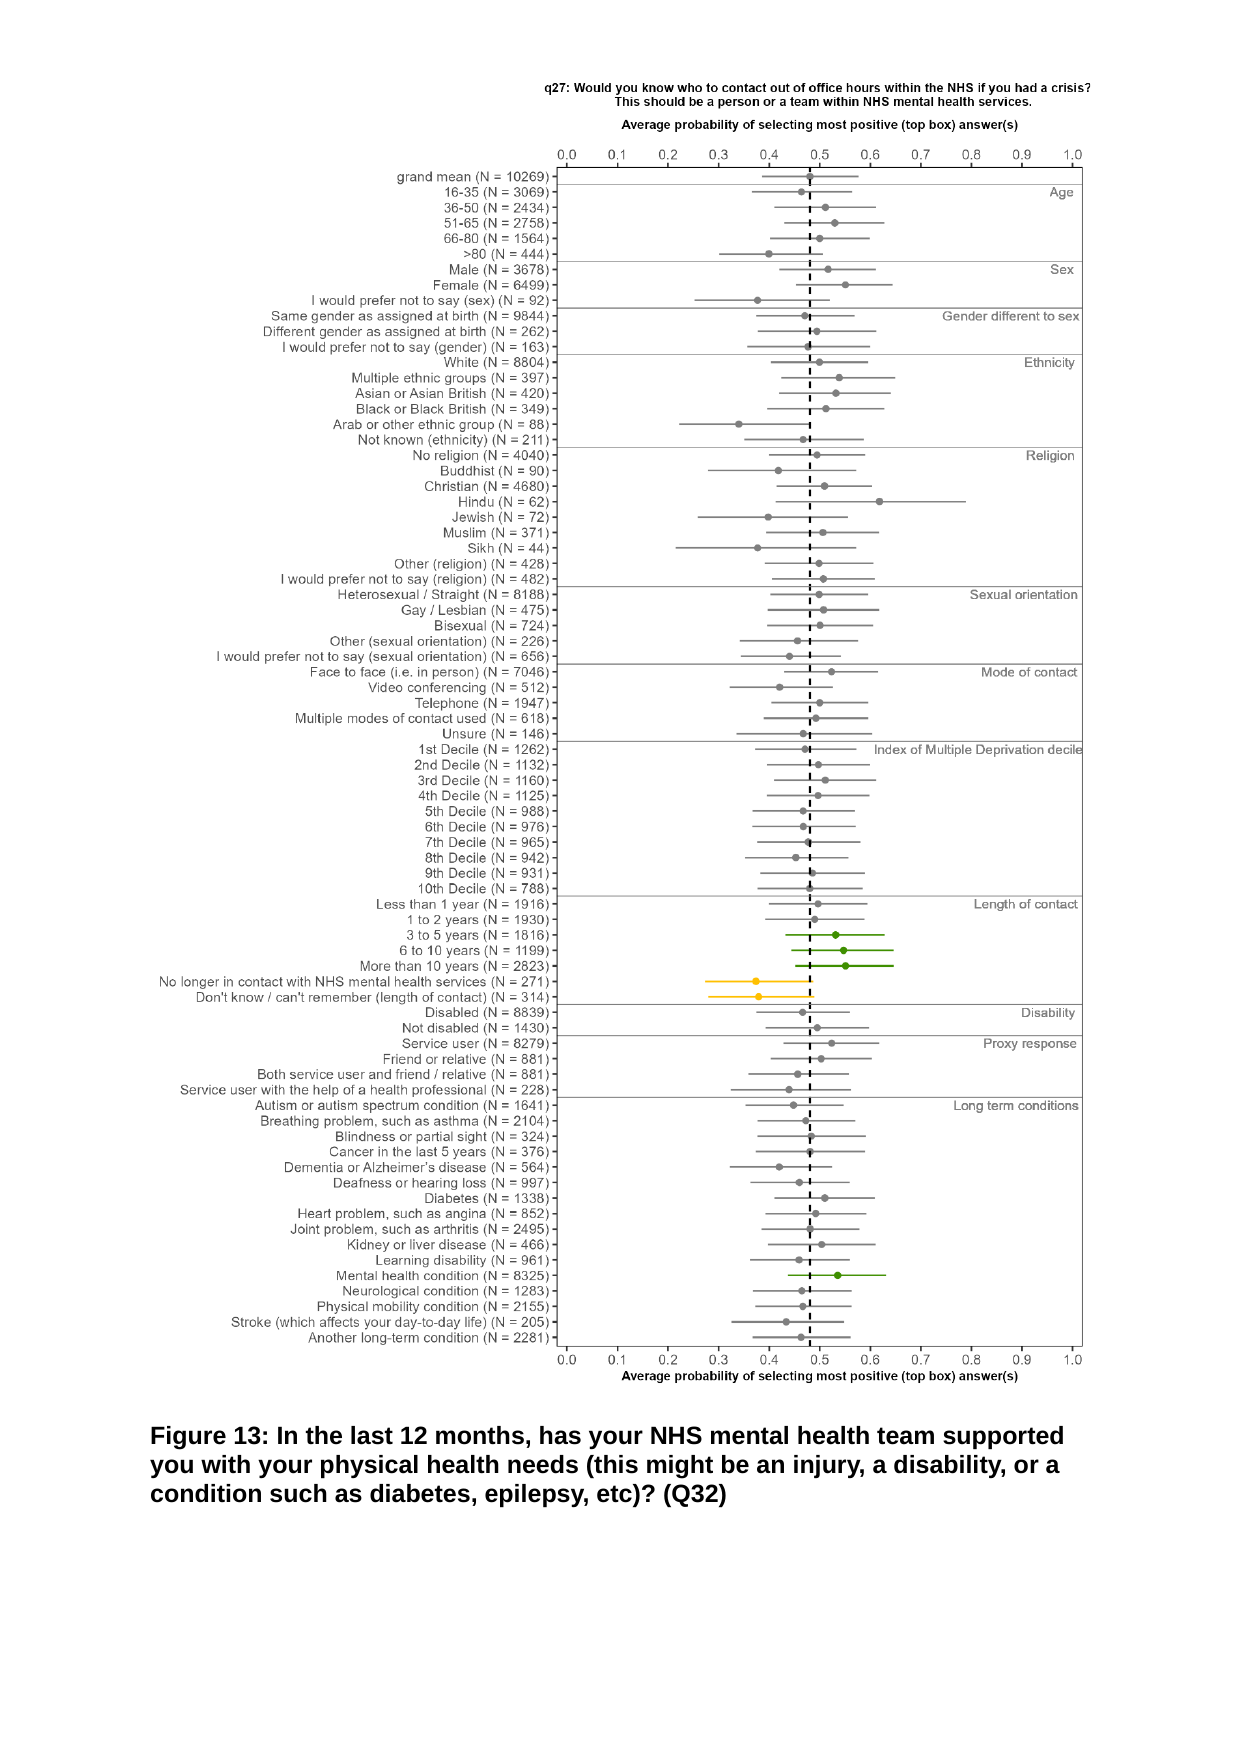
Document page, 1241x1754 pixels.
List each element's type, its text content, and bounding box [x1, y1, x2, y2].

text Figure 13: In the last 12 months, has your NHS mental health team supported you with your physical health needs (this might be an injury, a disability, or a condition such as diabetes, epilepsy, etc)? (Q32) [150, 1421, 1090, 1507]
